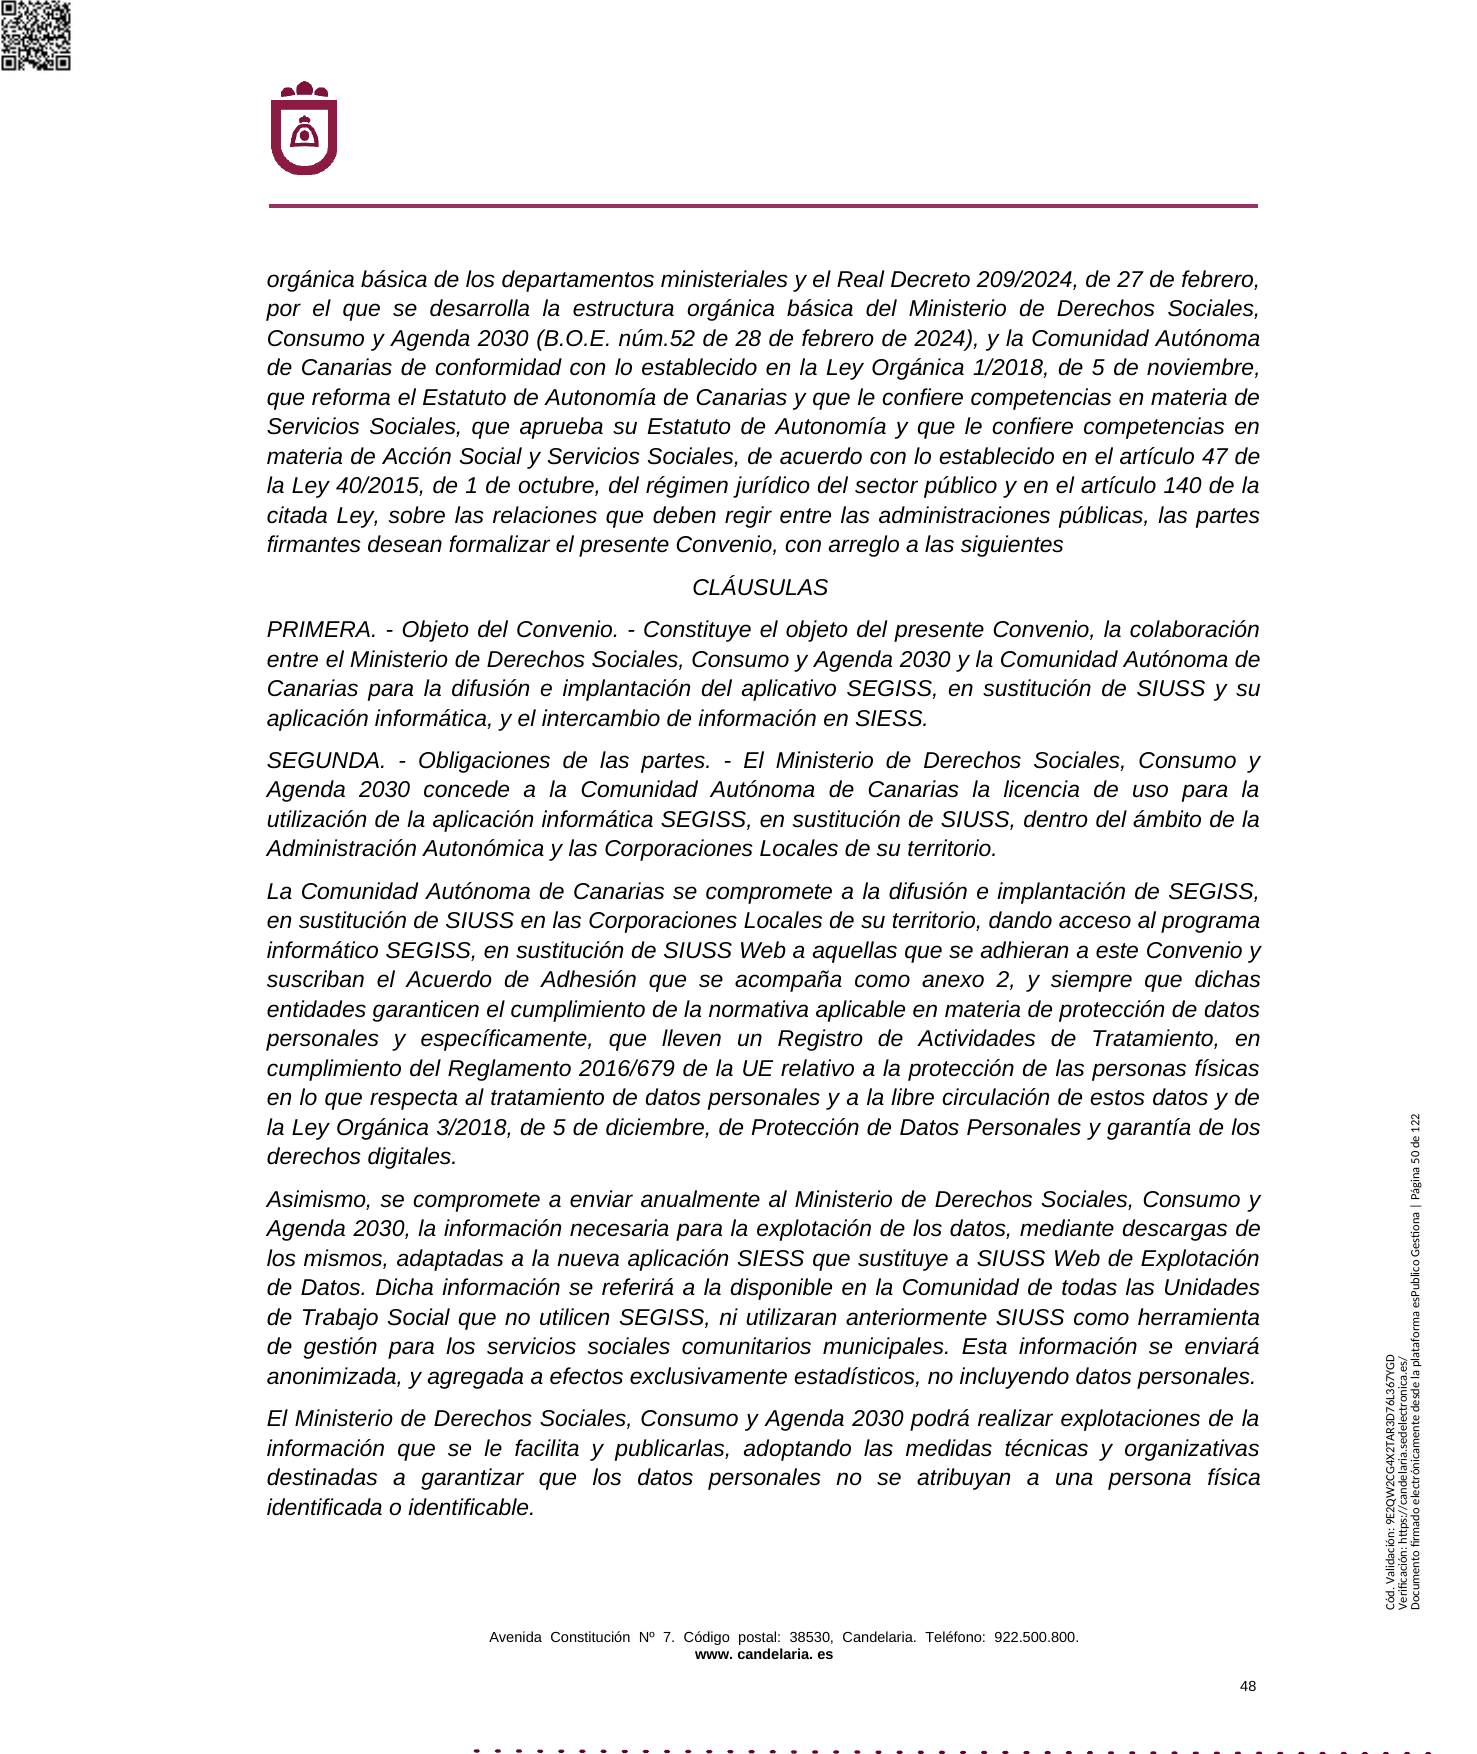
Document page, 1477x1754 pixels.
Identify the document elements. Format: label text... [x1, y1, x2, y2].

text Asimismo, se compromete a enviar anualmente al Ministerio de Derechos Sociales, Consumo y Agenda 2030, la información necesaria para la explotación de los datos, mediante descargas de los mismos, adaptadas a la nueva aplicación SIESS que sustituye a SIUSS Web de Explotación de Datos. Dicha información se referirá a la disponible en la Comunidad de todas las Unidades de Trabajo Social que no utilicen SEGISS, ni utilizaran anteriormente SIUSS como herramienta de gestión para los servicios sociales comunitarios municipales. Esta información se enviará anonimizada, y agregada a efectos exclusivamente estadísticos, no incluyendo datos personales. [267, 1186, 1263, 1389]
text orgánica básica de los departamentos ministeriales y el Real Decreto 209/2024, de 27 de febrero, por el que se desarrolla la estructura orgánica básica del Ministerio de Derechos Sociales, Consumo y Agenda 2030 (B.O.E. núm.52 de 28 de febrero de 2024), y la Comunidad Autónoma de Canarias de conformidad con lo establecido en la Ley Orgánica 1/2018, de 5 de noviembre, que reforma el Estatuto de Autonomía de Canarias y que le confiere competencias en materia de Servicios Sociales, que aprueba su Estatuto de Autonomía y que le confiere competencias en materia de Acción Social y Servicios Sociales, de acuerdo con lo establecido en el artículo 47 de la Ley 40/2015, de 1 de octubre, del régimen jurídico del sector público y en el artículo 140 de la citada Ley, sobre las relaciones que deben regir entre las administraciones públicas, las partes firmantes desean formalizar el presente Convenio, con arreglo a las siguientes [267, 266, 1263, 557]
text La Comunidad Autónoma de Canarias se compromete a la difusión e implantación de SEGISS, en sustitución de SIUSS en las Corporaciones Locales de su territorio, dando acceso al programa informático SEGISS, en sustitución de SIUSS Web a aquellas que se adhieran a este Convenio y suscriban el Acuerdo de Adhesión que se acompaña como anexo 2, y siempre que dichas entidades garanticen el cumplimiento de la normativa aplicable en materia de protección de datos personales y específicamente, que lleven un Registro de Actividades de Tratamiento, en cumplimiento del Reglamento 2016/679 de la UE relativo a la protección de las personas físicas en lo que respecta al tratamiento de datos personales y a la libre circulación de estos datos y de la Ley Orgánica 3/2018, de 5 de diciembre, de Protección de Datos Personales y garantía de los derechos digitales. [267, 878, 1263, 1169]
text El Ministerio de Derechos Sociales, Consumo y Agenda 2030 podrá realizar explotaciones de la información que se le facilita y publicarlas, adoptando las medidas técnicas y organizativas destinadas a garantizar que los datos personales no se atribuyan a una persona física identificada o identificable. [267, 1405, 1263, 1520]
text PRIMERA. - Objeto del Convenio. - Constituye el objeto del presente Convenio, la colaboración entre el Ministerio de Derechos Sociales, Consumo y Agenda 2030 y la Comunidad Autónoma de Canarias para la difusión e implantación del aplicativo SEGISS, en sustitución de SIUSS y su aplicación informática, y el intercambio de información en SIESS. [267, 616, 1263, 731]
text SEGUNDA. - Obligaciones de las partes. - El Ministerio de Derechos Sociales, Consumo y Agenda 2030 concede a la Comunidad Autónoma de Canarias la licencia de uso para la utilización de la aplicación informática SEGISS, en sustitución de SIUSS, dentro del ámbito de la Administración Autonómica y las Corporaciones Locales de su territorio. [267, 747, 1263, 862]
subtitle CLÁUSULAS [236, 573, 1293, 600]
